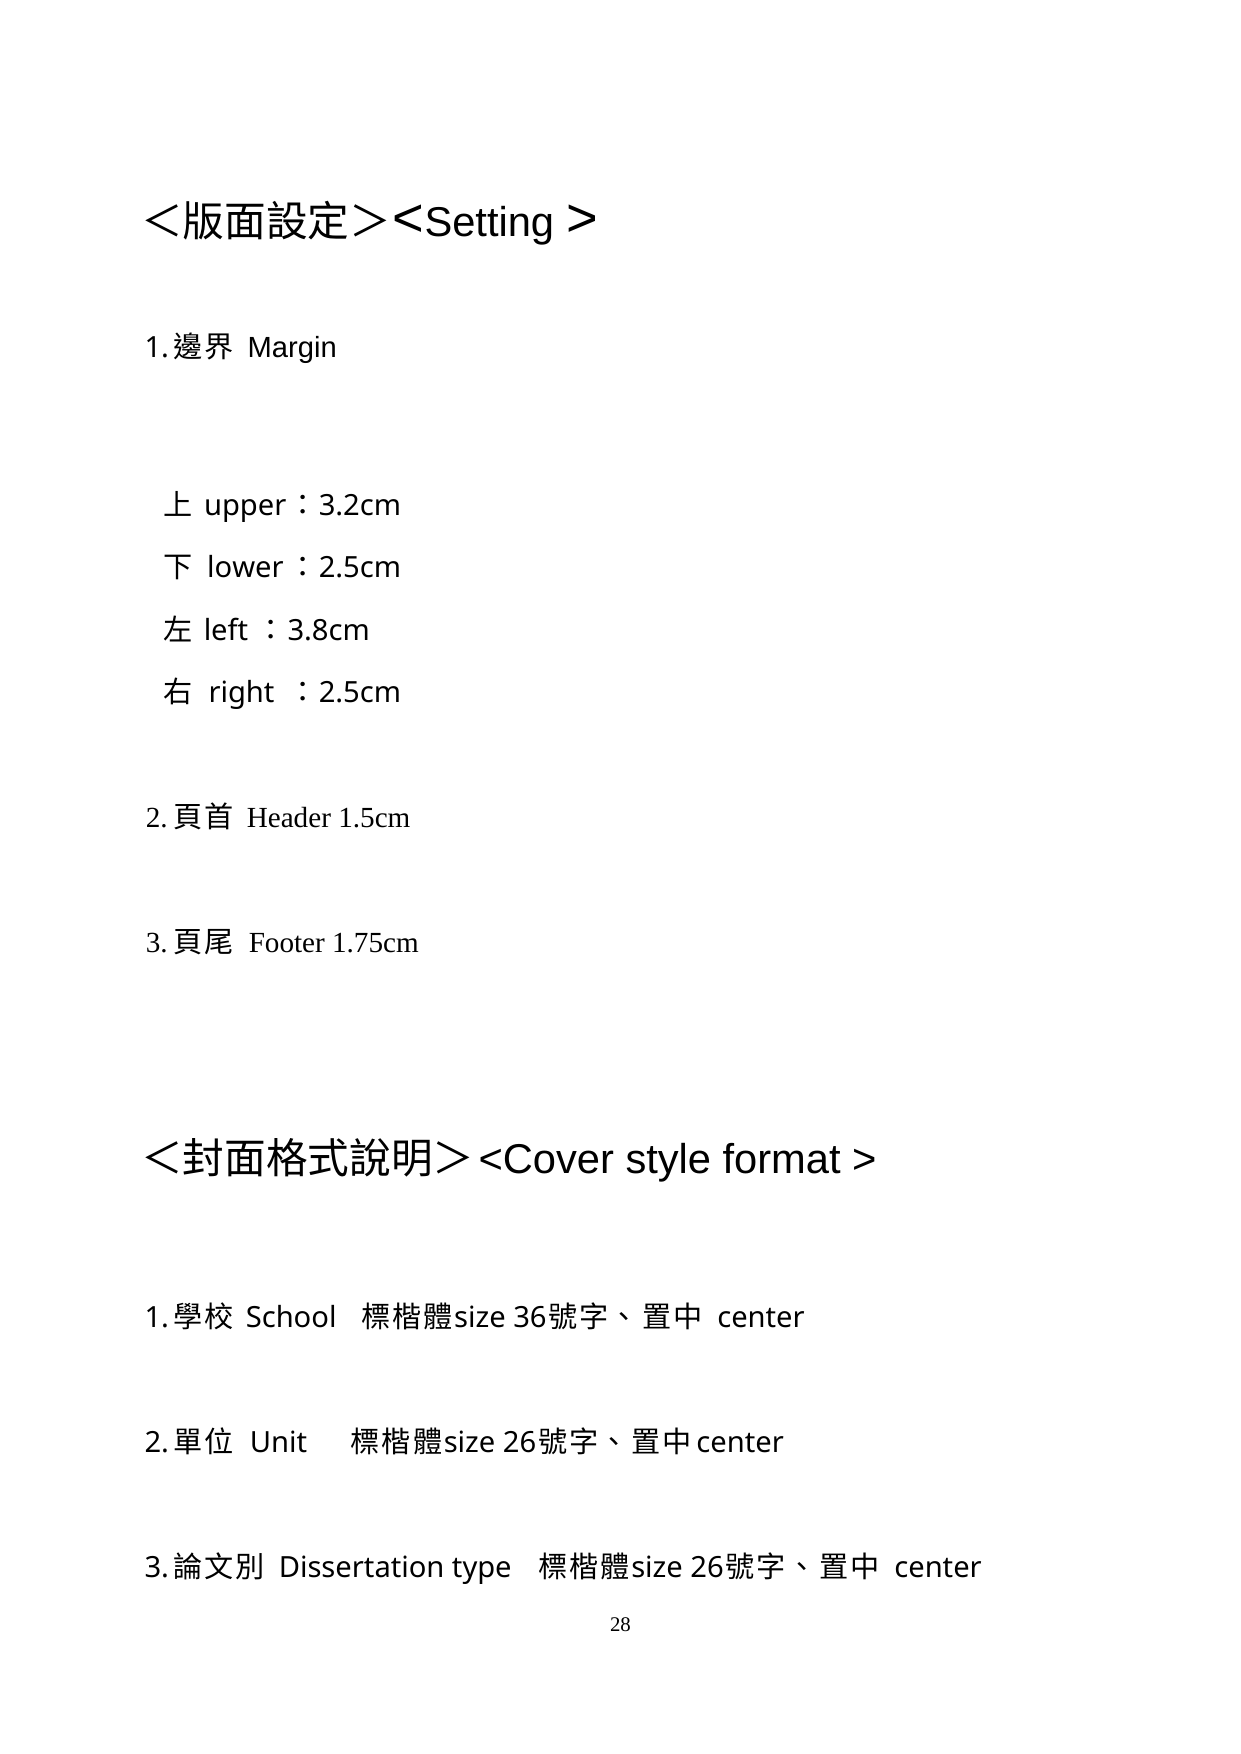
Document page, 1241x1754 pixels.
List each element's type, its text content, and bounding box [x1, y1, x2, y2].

text 2.頁首 Header 1.5cm [141, 764, 1099, 827]
text 左 left ：3.8cm [141, 577, 1099, 639]
text 下 lower：2.5cm [141, 514, 1099, 577]
text ＜封面格式說明＞<Cover style format > [141, 1077, 1099, 1202]
text 1.邊界 Margin [141, 264, 1099, 389]
text ＜版面設定＞<Setting > [141, 139, 1099, 264]
text 右 right ：2.5cm [141, 639, 1099, 702]
text 3.論文別 Dissertation type 標楷體size 26號字、置中 center [141, 1514, 1099, 1577]
text 上 upper：3.2cm [141, 452, 1099, 514]
text 2.單位 Unit 標楷體size 26號字、置中center [141, 1389, 1099, 1452]
text 1.學校 School 標楷體size 36號字、置中 center [141, 1264, 1099, 1327]
text 3.頁尾 Footer 1.75cm [141, 889, 1099, 952]
